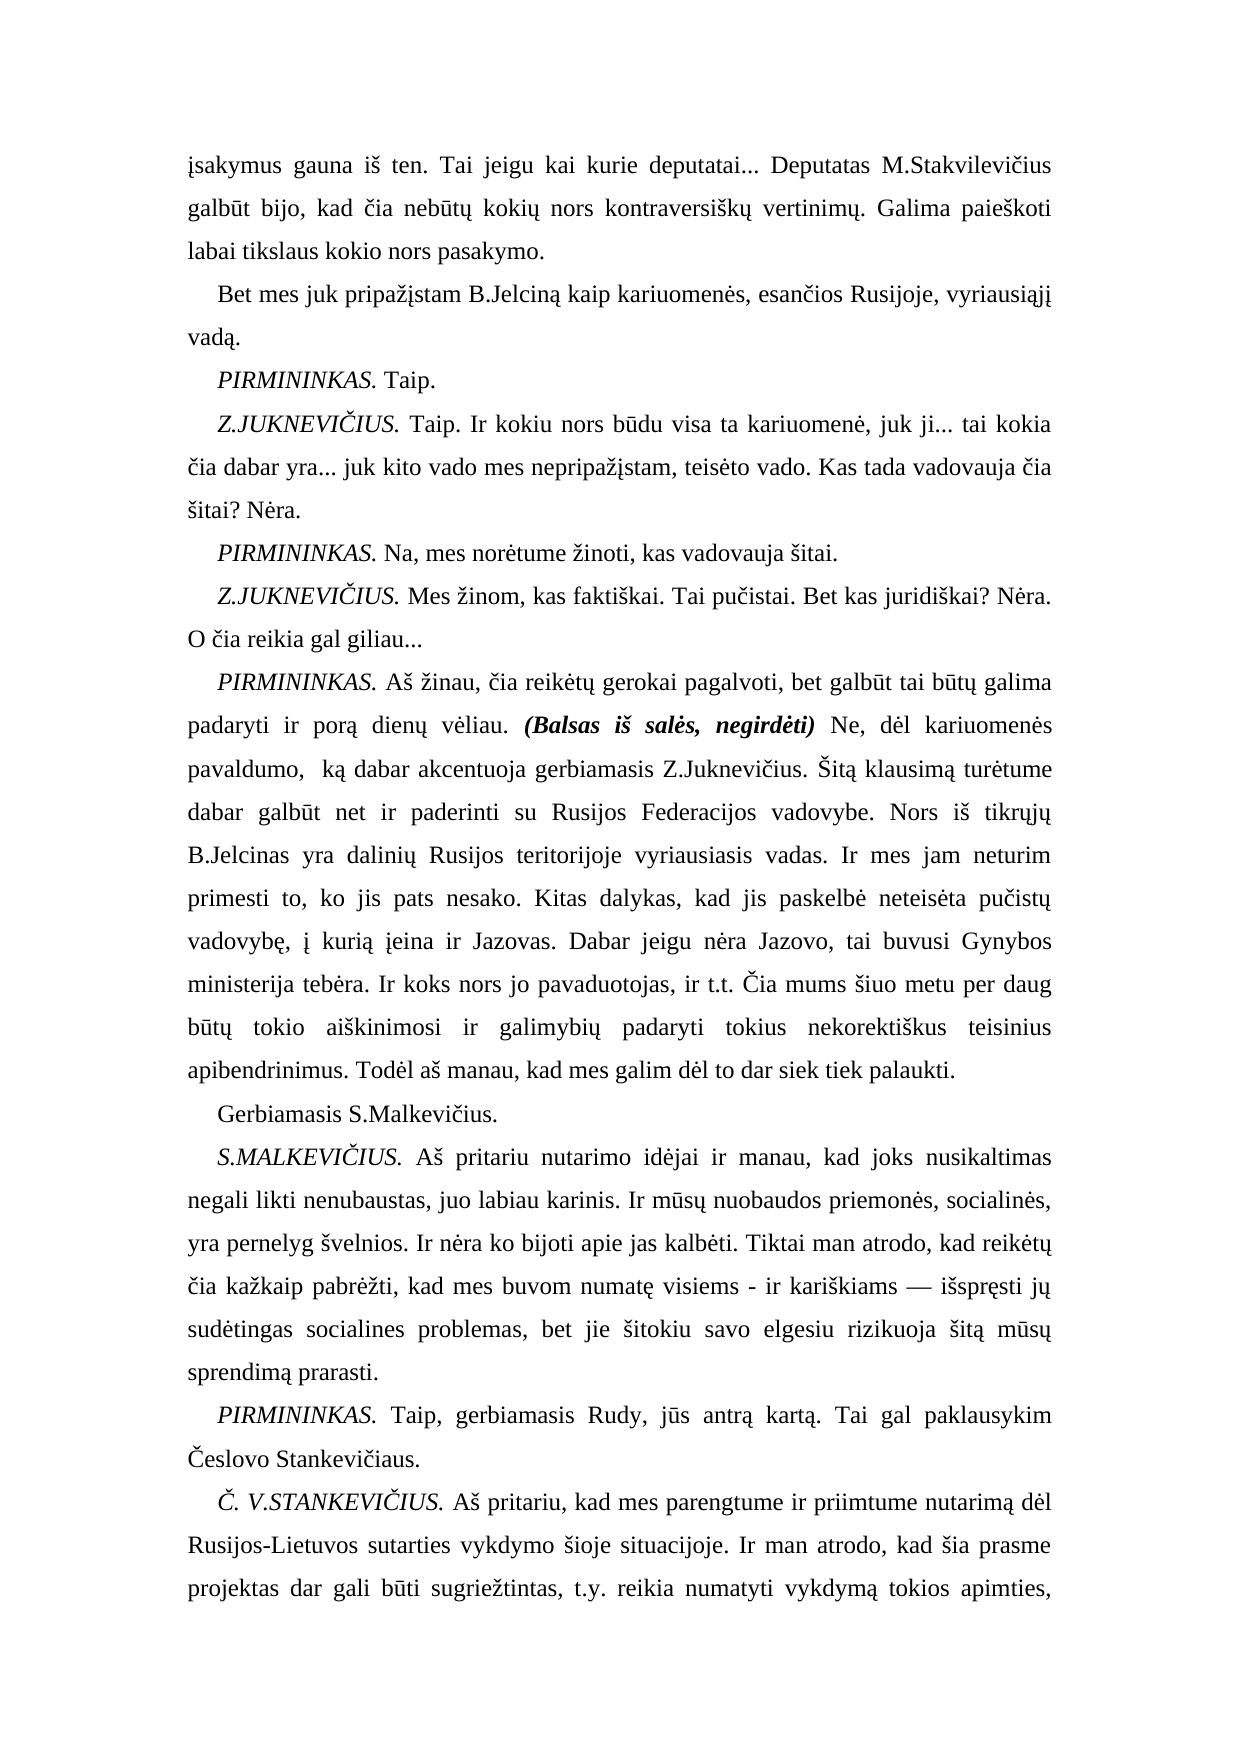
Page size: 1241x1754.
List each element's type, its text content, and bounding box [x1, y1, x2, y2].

text S.MALKEVIČIUS. Aš pritariu nutarimo idėjai ir manau, kad joks nusikaltimas negali likti nenubaustas, juo labiau karinis. Ir mūsų nuobaudos priemonės, socialinės, yra pernelyg švelnios. Ir nėra ko bijoti apie jas kalbėti. Tiktai man atrodo, kad reikėtų čia kažkaip pabrėžti, kad mes buvom numatę visiems - ir kariškiams — išspręsti jų sudėtingas socialines problemas, bet jie šitokiu savo elgesiu rizikuoja šitą mūsų sprendimą prarasti. [187, 1142, 1053, 1386]
text Č. V.STANKEVIČIUS. Aš pritariu, kad mes parengtume ir priimtume nutarimą dėl Rusijos-Lietuvos sutarties vykdymo šioje situacijoje. Ir man atrodo, kad šia prasme projektas dar gali būti sugriežtintas, t.y. reikia numatyti vykdymą tokios apimties, [187, 1487, 1053, 1602]
text PIRMININKAS. Aš žinau, čia reikėtų gerokai pagalvoti, bet galbūt tai būtų galima padaryti ir porą dienų vėliau. (Balsas iš salės, negirdėti) Ne, dėl kariuomenės pavaldumo, ką dabar akcentuoja gerbiamasis Z.Juknevičius. Šitą klausimą turėtume dabar galbūt net ir paderinti su Rusijos Federacijos vadovybe. Nors iš tikrųjų B.Jelcinas yra dalinių Rusijos teritorijoje vyriausiasis vadas. Ir mes jam neturim primesti to, ko jis pats nesako. Kitas dalykas, kad jis paskelbė neteisėta pučistų vadovybę, į kurią įeina ir Jazovas. Dabar jeigu nėra Jazovo, tai buvusi Gynybos ministerija tebėra. Ir koks nors jo pavaduotojas, ir t.t. Čia mums šiuo metu per daug būtų tokio aiškinimosi ir galimybių padaryti tokius nekorektiškus teisinius apibendrinimus. Todėl aš manau, kad mes galim dėl to dar siek tiek palaukti. [187, 667, 1053, 1084]
text Z.JUKNEVIČIUS. Mes žinom, kas faktiškai. Tai pučistai. Bet kas juridiškai? Nėra. O čia reikia gal giliau... [187, 581, 1053, 653]
text Z.JUKNEVIČIUS. Taip. Ir kokiu nors būdu visa ta kariuomenė, juk ji... tai kokia čia dabar yra... juk kito vado mes nepripažįstam, teisėto vado. Kas tada vadovauja čia šitai? Nėra. [187, 409, 1053, 524]
text PIRMININKAS. Taip, gerbiamasis Rudy, jūs antrą kartą. Tai gal paklausykim Česlovo Stankevičiaus. [187, 1401, 1053, 1472]
text PIRMININKAS. Na, mes norėtume žinoti, kas vadovauja šitai. [187, 538, 1053, 567]
text Gerbiamasis S.Malkevičius. [187, 1099, 1053, 1127]
text įsakymus gauna iš ten. Tai jeigu kai kurie deputatai... Deputatas M.Stakvilevičius galbūt bijo, kad čia nebūtų kokių nors kontraversiškų vertinimų. Galima paieškoti labai tikslaus kokio nors pasakymo. [187, 150, 1053, 265]
text Bet mes juk pripažįstam B.Jelciną kaip kariuomenės, esančios Rusijoje, vyriausiąjį vadą. [187, 279, 1053, 351]
text PIRMININKAS. Taip. [187, 366, 1053, 394]
